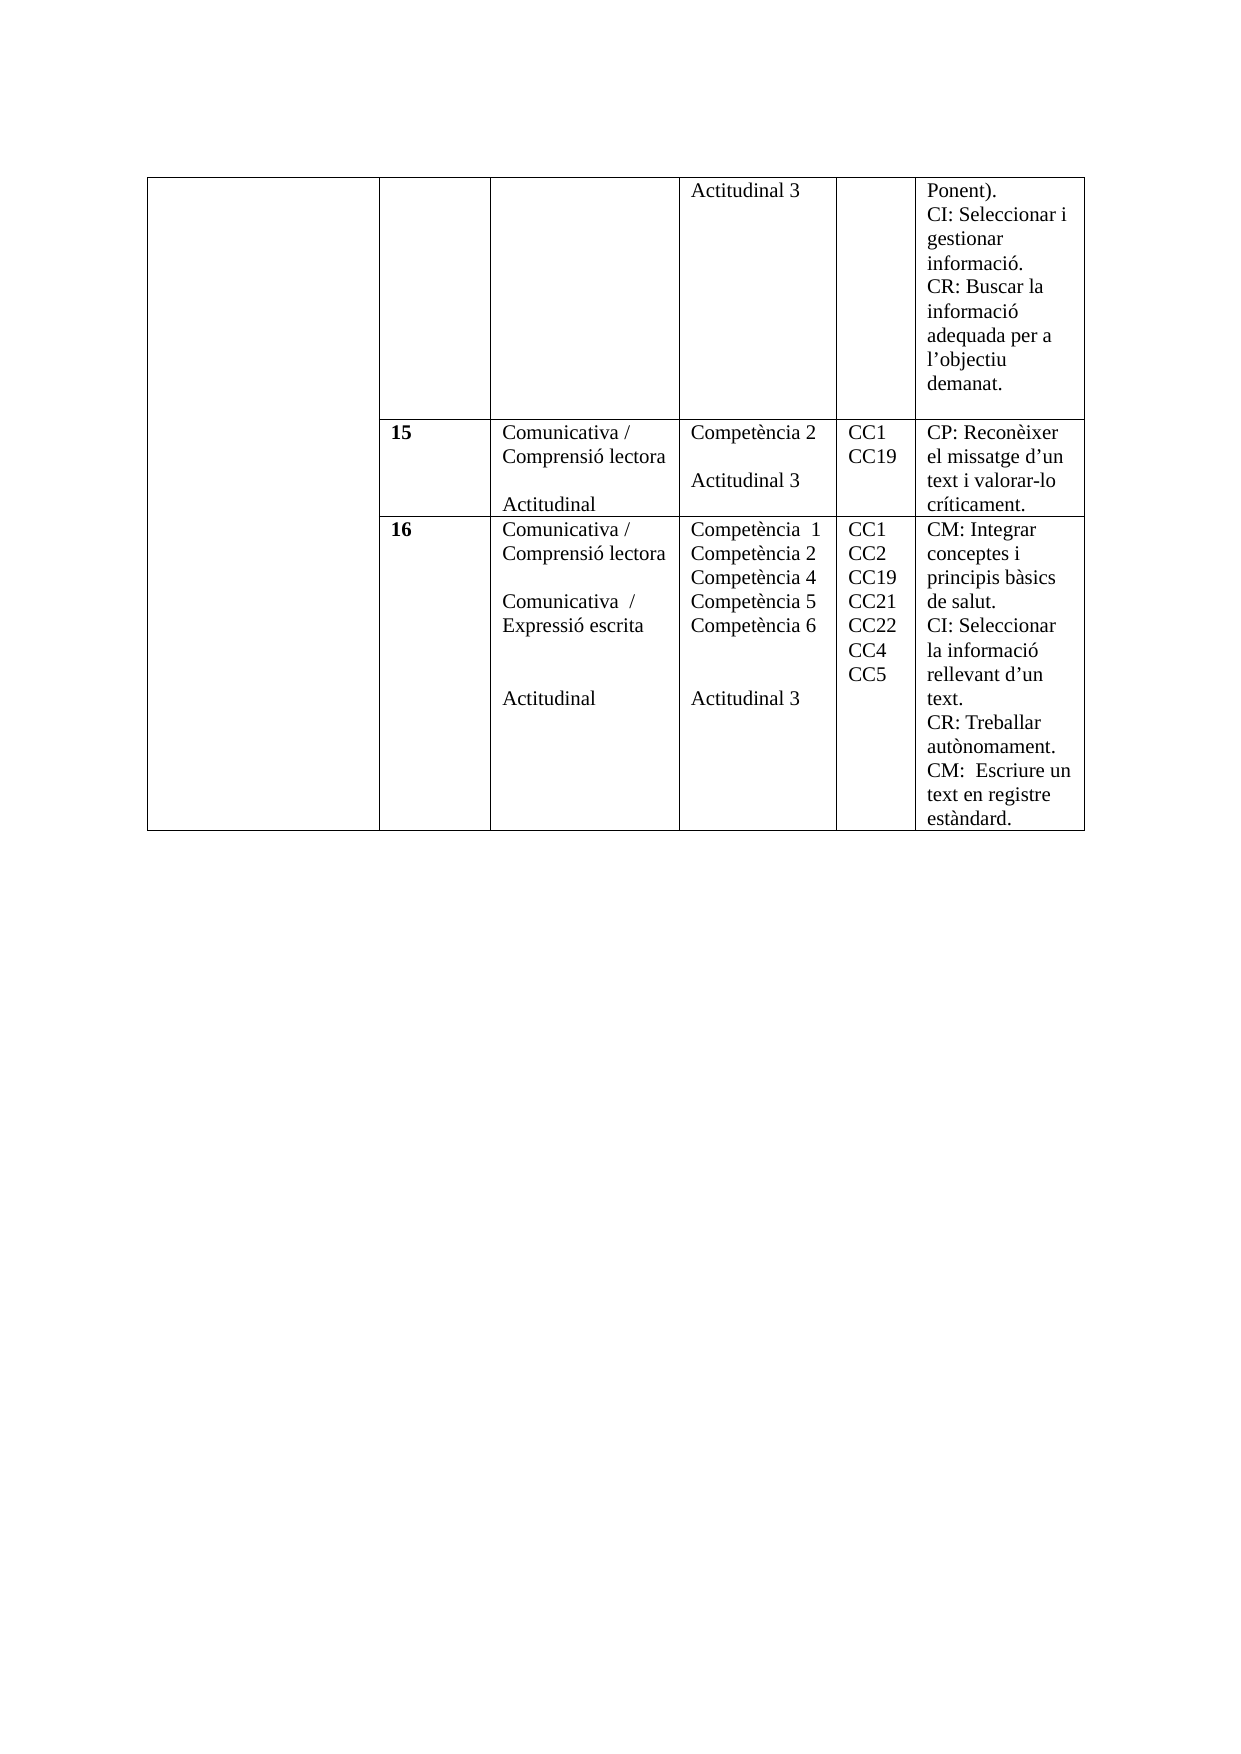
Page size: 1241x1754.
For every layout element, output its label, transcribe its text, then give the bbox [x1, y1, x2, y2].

table_cell Ponent). CI: Seleccionar i gestionar informació. CR: Buscar la informació adequada per a l’objectiu demanat. [916, 178, 1084, 419]
table_cell Actitudinal 3 [680, 178, 836, 419]
table_cell CC1 CC2 CC19 CC21 CC22 CC4 CC5 [837, 517, 915, 830]
table_cell CP: Reconèixer el missatge d’un text i valorar-lo críticament. [916, 420, 1084, 516]
table_cell 16 [380, 517, 490, 830]
table_cell [148, 178, 379, 830]
table_cell Comunicativa / Comprensió lectora Comunicativa / Expressió escrita Actitudinal [491, 517, 679, 830]
table_cell CC1 CC19 [837, 420, 915, 516]
table_cell [491, 178, 679, 419]
table_cell [837, 178, 915, 419]
table_cell Competència 1 Competència 2 Competència 4 Competència 5 Competència 6 Actitudinal 3 [680, 517, 836, 830]
table_cell CM: Integrar conceptes i principis bàsics de salut. CI: Seleccionar la informació rellevant d’un text. CR: Treballar autònomament. CM: Escriure un text en registre estàndard. [916, 517, 1084, 830]
table_cell Comunicativa / Comprensió lectora Actitudinal [491, 420, 679, 516]
table_cell [380, 178, 490, 419]
table_cell 15 [380, 420, 490, 516]
table_cell Competència 2 Actitudinal 3 [680, 420, 836, 516]
